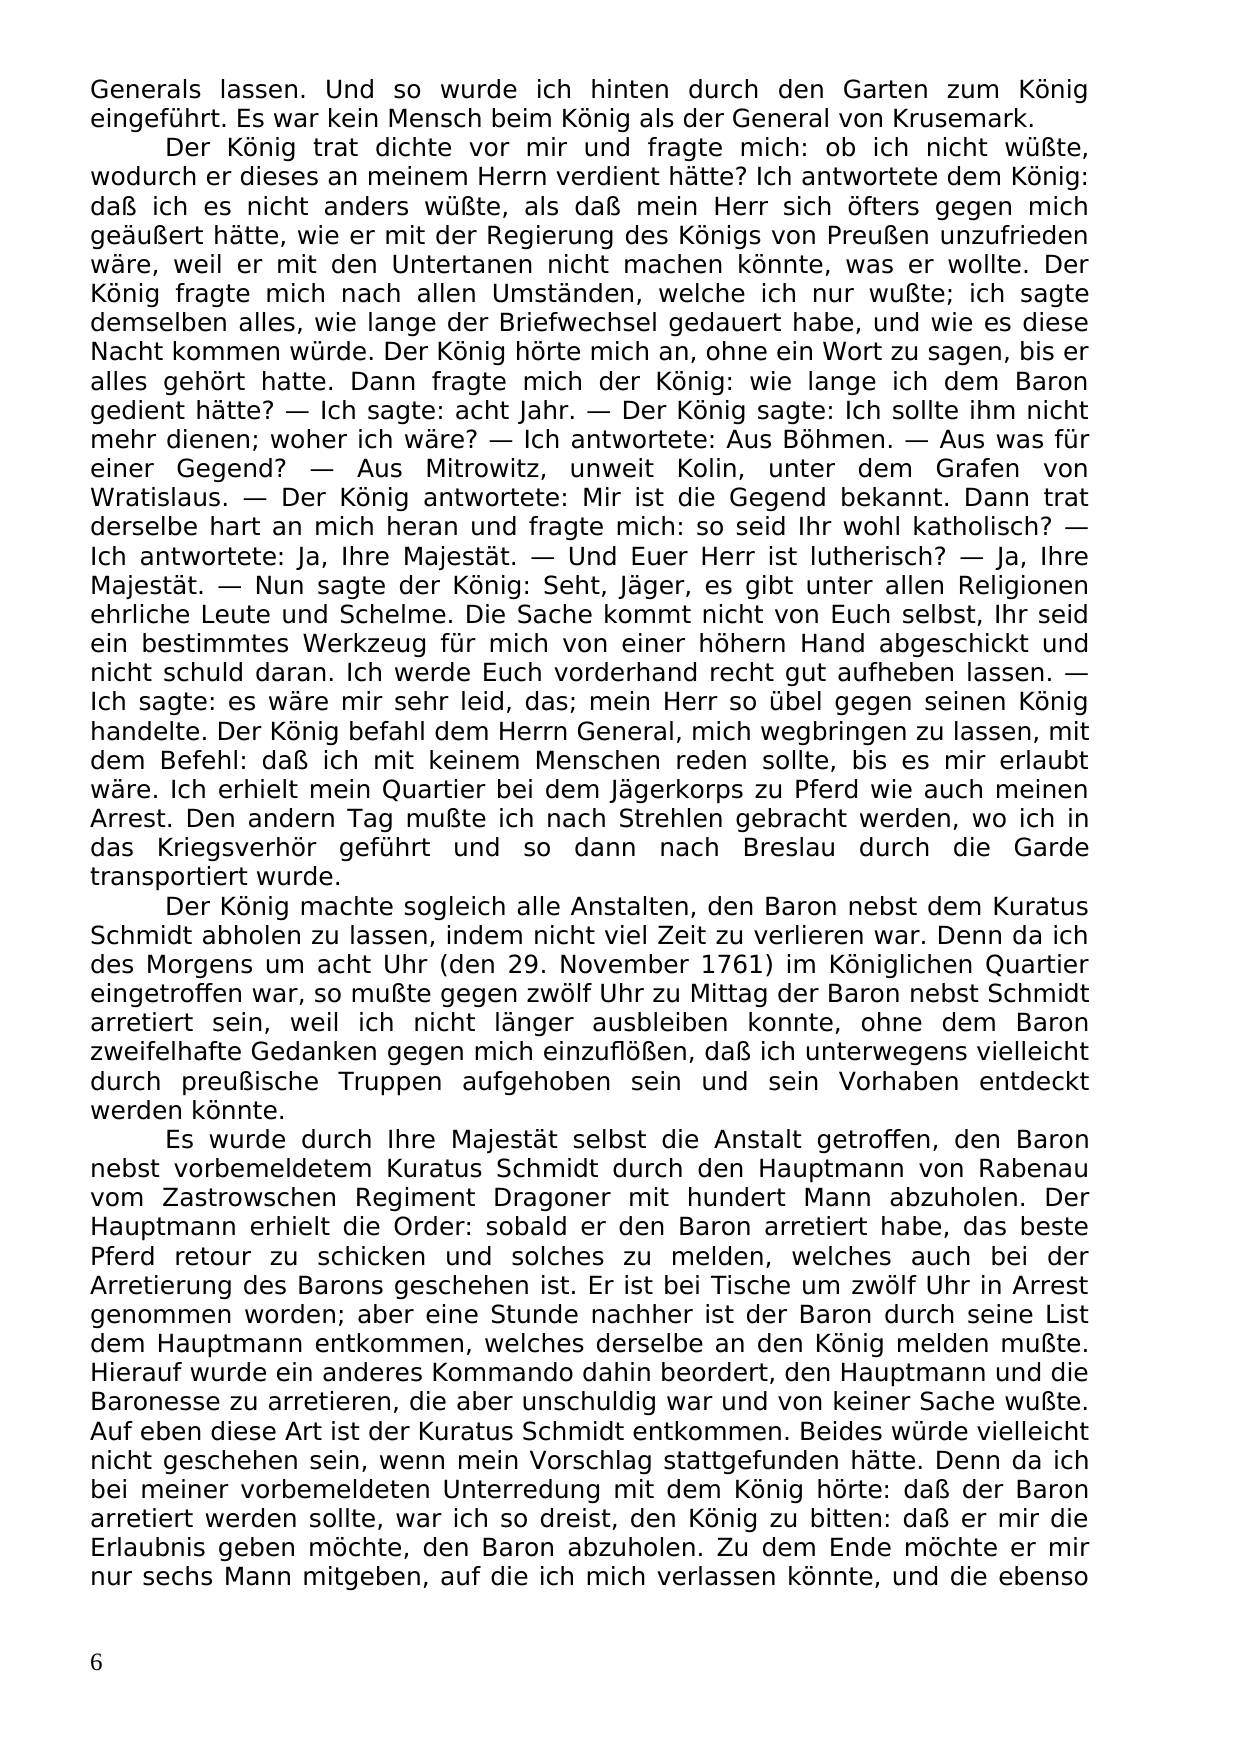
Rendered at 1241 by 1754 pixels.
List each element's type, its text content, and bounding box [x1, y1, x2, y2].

text Generals lassen. Und so wurde ich hinten durch den Garten zum König eingeführt. Es war kein Mensch beim König als der General von Krusemark. [90, 75, 1091, 133]
text Der König trat dichte vor mir und fragte mich: ob ich nicht wüßte, wodurch er dieses an meinem Herrn verdient hätte? Ich antwortete dem König: daß ich es nicht anders wüßte, als daß mein Herr sich öfters gegen mich geäußert hätte, wie er mit der Regierung des Königs von Preußen unzufrieden wäre, weil er mit den Untertanen nicht machen könnte, was er wollte. Der König fragte mich nach allen Umständen, welche ich nur wußte; ich sagte demselben alles, wie lange der Briefwechsel gedauert habe, und wie es diese Nacht kommen würde. Der König hörte mich an, ohne ein Wort zu sagen, bis er alles gehört hatte. Dann fragte mich der König: wie lange ich dem Baron gedient hätte? — Ich sagte: acht Jahr. — Der König sagte: Ich sollte ihm nicht mehr dienen; woher ich wäre? — Ich antwortete: Aus Böhmen. — Aus was für einer Gegend? — Aus Mitrowitz, unweit Kolin, unter dem Grafen von Wratislaus. — Der König antwortete: Mir ist die Gegend bekannt. Dann trat derselbe hart an mich heran und fragte mich: so seid Ihr wohl katholisch? — Ich antwortete: Ja, Ihre Majestät. — Und Euer Herr ist lutherisch? — Ja, Ihre Majestät. — Nun sagte der König: Seht, Jäger, es gibt unter allen Religionen ehrliche Leute und Schelme. Die Sache kommt nicht von Euch selbst, Ihr seid ein bestimmtes Werkzeug für mich von einer höhern Hand abgeschickt und nicht schuld daran. Ich werde Euch vorderhand recht gut aufheben lassen. — Ich sagte: es wäre mir sehr leid, das; mein Herr so übel gegen seinen König handelte. Der König befahl dem Herrn General, mich wegbringen zu lassen, mit dem Befehl: daß ich mit keinem Menschen reden sollte, bis es mir erlaubt wäre. Ich erhielt mein Quartier bei dem Jägerkorps zu Pferd wie auch meinen Arrest. Den andern Tag mußte ich nach Strehlen gebracht werden, wo ich in das Kriegsverhör geführt und so dann nach Breslau durch die Garde transportiert wurde. [90, 133, 1091, 892]
text Es wurde durch Ihre Majestät selbst die Anstalt getroffen, den Baron nebst vorbemeldetem Kuratus Schmidt durch den Hauptmann von Rabenau vom Zastrowschen Regiment Dragoner mit hundert Mann abzuholen. Der Hauptmann erhielt die Order: sobald er den Baron arretiert habe, das beste Pferd retour zu schicken und solches zu melden, welches auch bei der Arretierung des Barons geschehen ist. Er ist bei Tische um zwölf Uhr in Arrest genommen worden; aber eine Stunde nachher ist der Baron durch seine List dem Hauptmann entkommen, welches derselbe an den König melden mußte. Hierauf wurde ein anderes Kommando dahin beordert, den Hauptmann und die Baronesse zu arretieren, die aber unschuldig war und von keiner Sache wußte. Auf eben diese Art ist der Kuratus Schmidt entkommen. Beides würde vielleicht nicht geschehen sein, wenn mein Vorschlag stattgefunden hätte. Denn da ich bei meiner vorbemeldeten Unterredung mit dem König hörte: daß der Baron arretiert werden sollte, war ich so dreist, den König zu bitten: daß er mir die Erlaubnis geben möchte, den Baron abzuholen. Zu dem Ende möchte er mir nur sechs Mann mitgeben, auf die ich mich verlassen könnte, und die ebenso [90, 1125, 1091, 1592]
text Der König machte sogleich alle Anstalten, den Baron nebst dem Kuratus Schmidt abholen zu lassen, indem nicht viel Zeit zu verlieren war. Denn da ich des Morgens um acht Uhr (den 29. November 1761) im Königlichen Quartier eingetroffen war, so mußte gegen zwölf Uhr zu Mittag der Baron nebst Schmidt arretiert sein, weil ich nicht länger ausbleiben konnte, ohne dem Baron zweifelhafte Gedanken gegen mich einzuflößen, daß ich unterwegens vielleicht durch preußische Truppen aufgehoben sein und sein Vorhaben entdeckt werden könnte. [90, 892, 1091, 1125]
